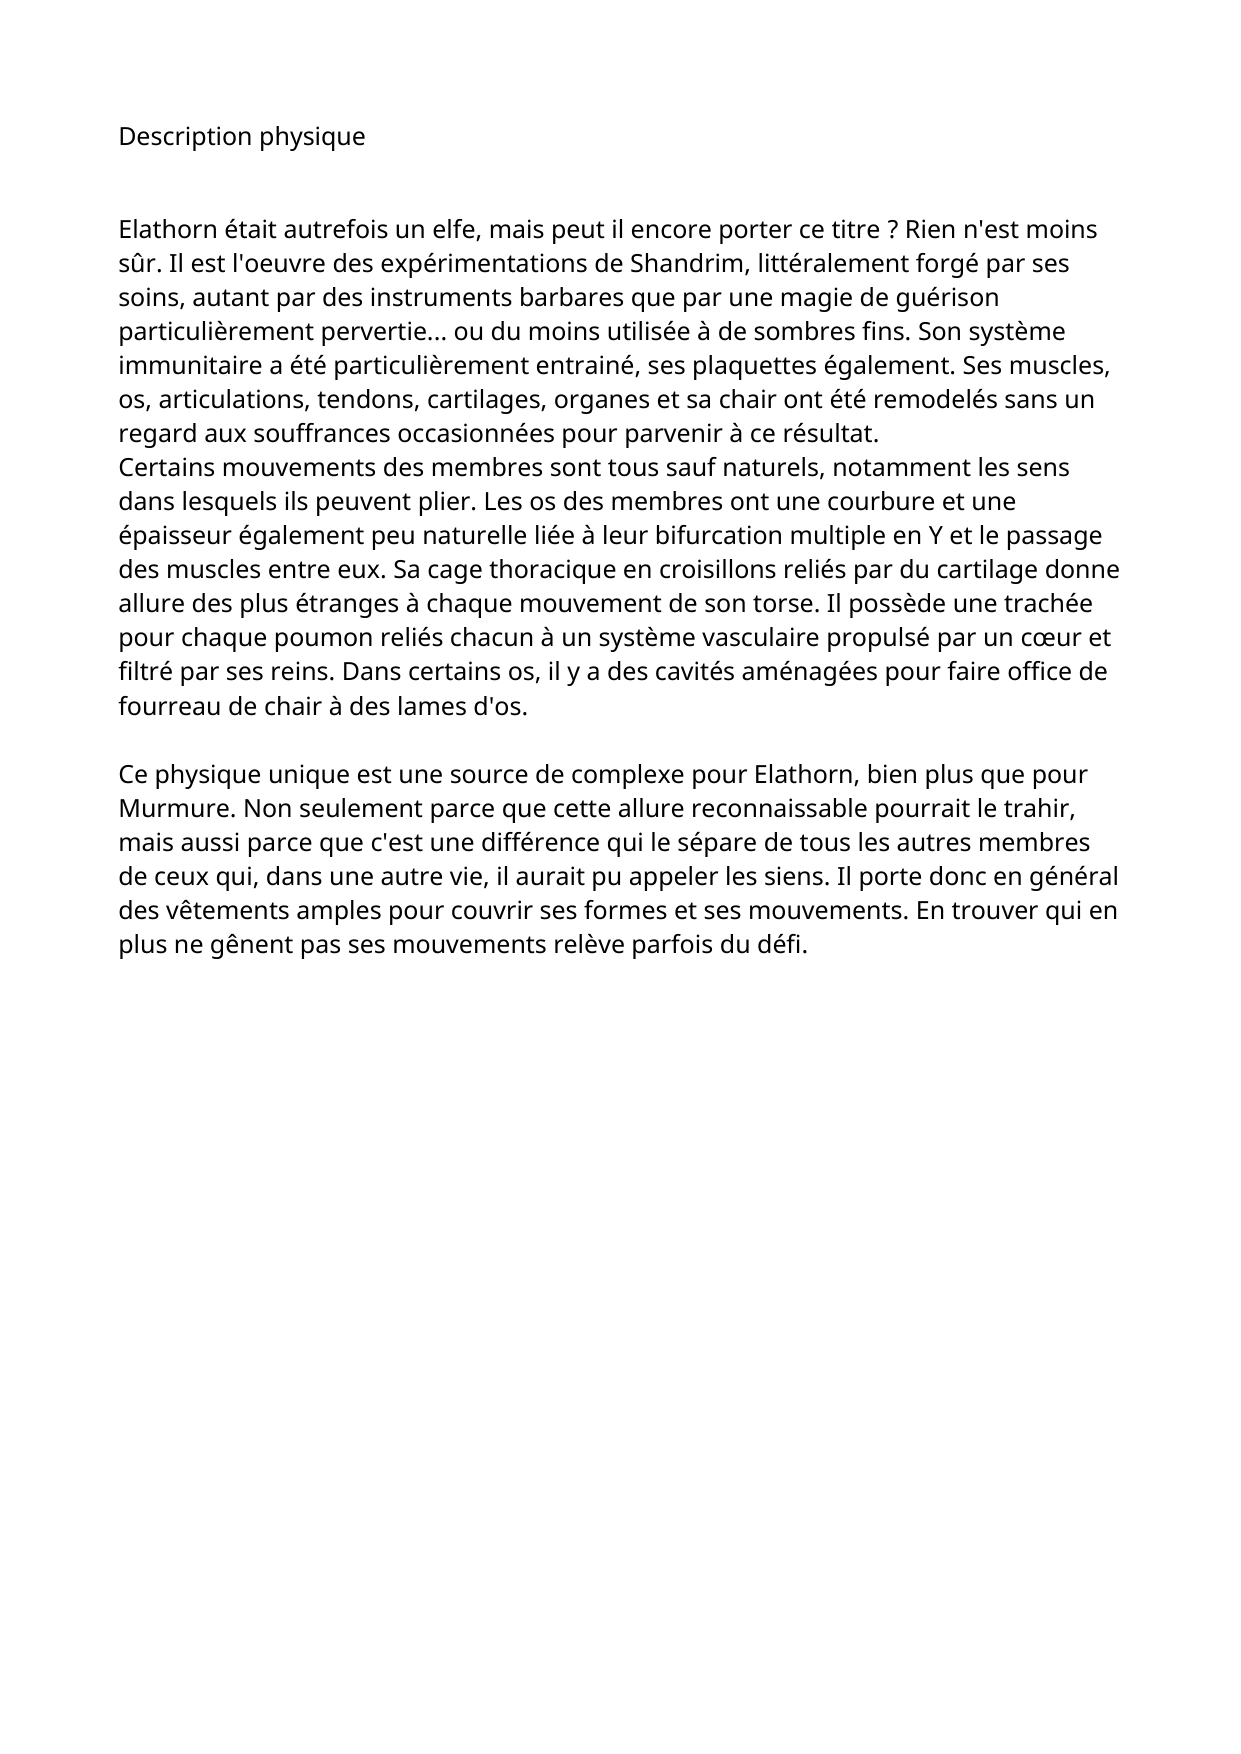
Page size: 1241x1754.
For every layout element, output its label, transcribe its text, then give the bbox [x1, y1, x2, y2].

text Elathorn était autrefois un elfe, mais peut il encore porter ce titre ? Rien n'est moins sûr. Il est l'oeuvre des expérimentations de Shandrim, littéralement forgé par ses soins, autant par des instruments barbares que par une magie de guérison particulièrement pervertie... ou du moins utilisée à de sombres fins. Son système immunitaire a été particulièrement entrainé, ses plaquettes également. Ses muscles, os, articulations, tendons, cartilages, organes et sa chair ont été remodelés sans un regard aux souffrances occasionnées pour parvenir à ce résultat. [118, 211, 1122, 450]
text Description physique [118, 118, 1122, 152]
text Ce physique unique est une source de complexe pour Elathorn, bien plus que pour Murmure. Non seulement parce que cette allure reconnaissable pourrait le trahir, mais aussi parce que c'est une différence qui le sépare de tous les autres membres de ceux qui, dans une autre vie, il aurait pu appeler les siens. Il porte donc en général des vêtements amples pour couvrir ses formes et ses mouvements. En trouver qui en plus ne gênent pas ses mouvements relève parfois du défi. [118, 756, 1122, 961]
text Certains mouvements des membres sont tous sauf naturels, notamment les sens dans lesquels ils peuvent plier. Les os des membres ont une courbure et une épaisseur également peu naturelle liée à leur bifurcation multiple en Y et le passage des muscles entre eux. Sa cage thoracique en croisillons reliés par du cartilage donne allure des plus étranges à chaque mouvement de son torse. Il possède une trachée pour chaque poumon reliés chacun à un système vasculaire propulsé par un cœur et filtré par ses reins. Dans certains os, il y a des cavités aménagées pour faire office de fourreau de chair à des lames d'os. [118, 450, 1122, 722]
